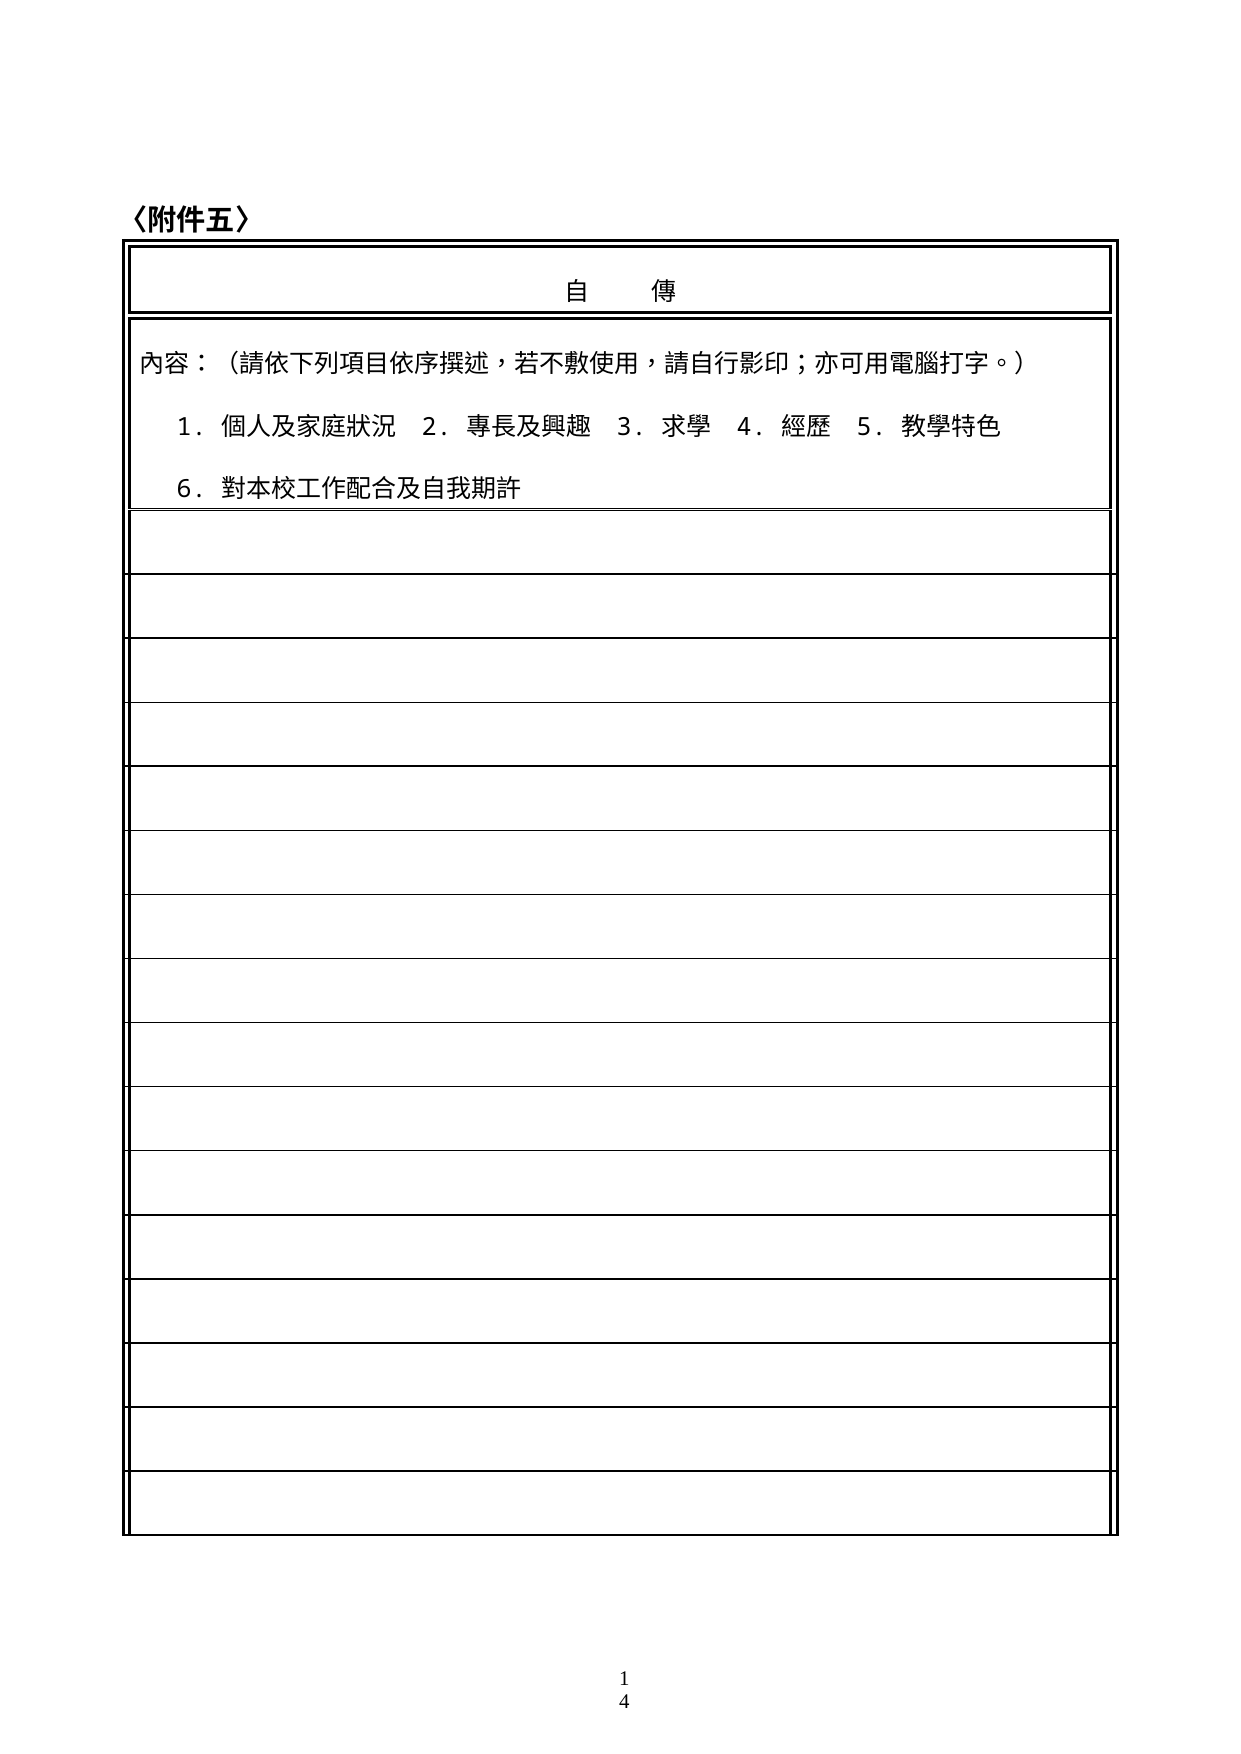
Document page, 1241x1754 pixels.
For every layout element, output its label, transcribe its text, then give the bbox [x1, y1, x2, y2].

table_cell [131, 511, 1109, 573]
table_cell [131, 575, 1109, 637]
table_cell [131, 895, 1109, 958]
table_cell [131, 1344, 1109, 1406]
table_cell [131, 1023, 1109, 1086]
table_cell [131, 1151, 1109, 1214]
table_cell [131, 639, 1109, 701]
table_cell [131, 767, 1109, 829]
table_cell [131, 831, 1109, 893]
table_cell [131, 1216, 1109, 1278]
table_cell [131, 703, 1109, 765]
table_cell [131, 959, 1109, 1022]
table_cell [131, 1408, 1109, 1470]
table_cell 內容：（請依下列項目依序撰述，若不敷使用，請自行影印；亦可用電腦打字。） 1. 個人及家庭狀況 2. 專長及興趣 3. 求學 4. 經歷 5. 教學特色 6. 對本校工作配合及自我期許 [126, 311, 1114, 508]
table_cell [131, 1280, 1109, 1342]
table_cell [131, 1472, 1109, 1534]
text 〈附件五〉 [118, 176, 1122, 239]
table_header 自 傳 [126, 242, 1114, 311]
table_cell [131, 1087, 1109, 1150]
